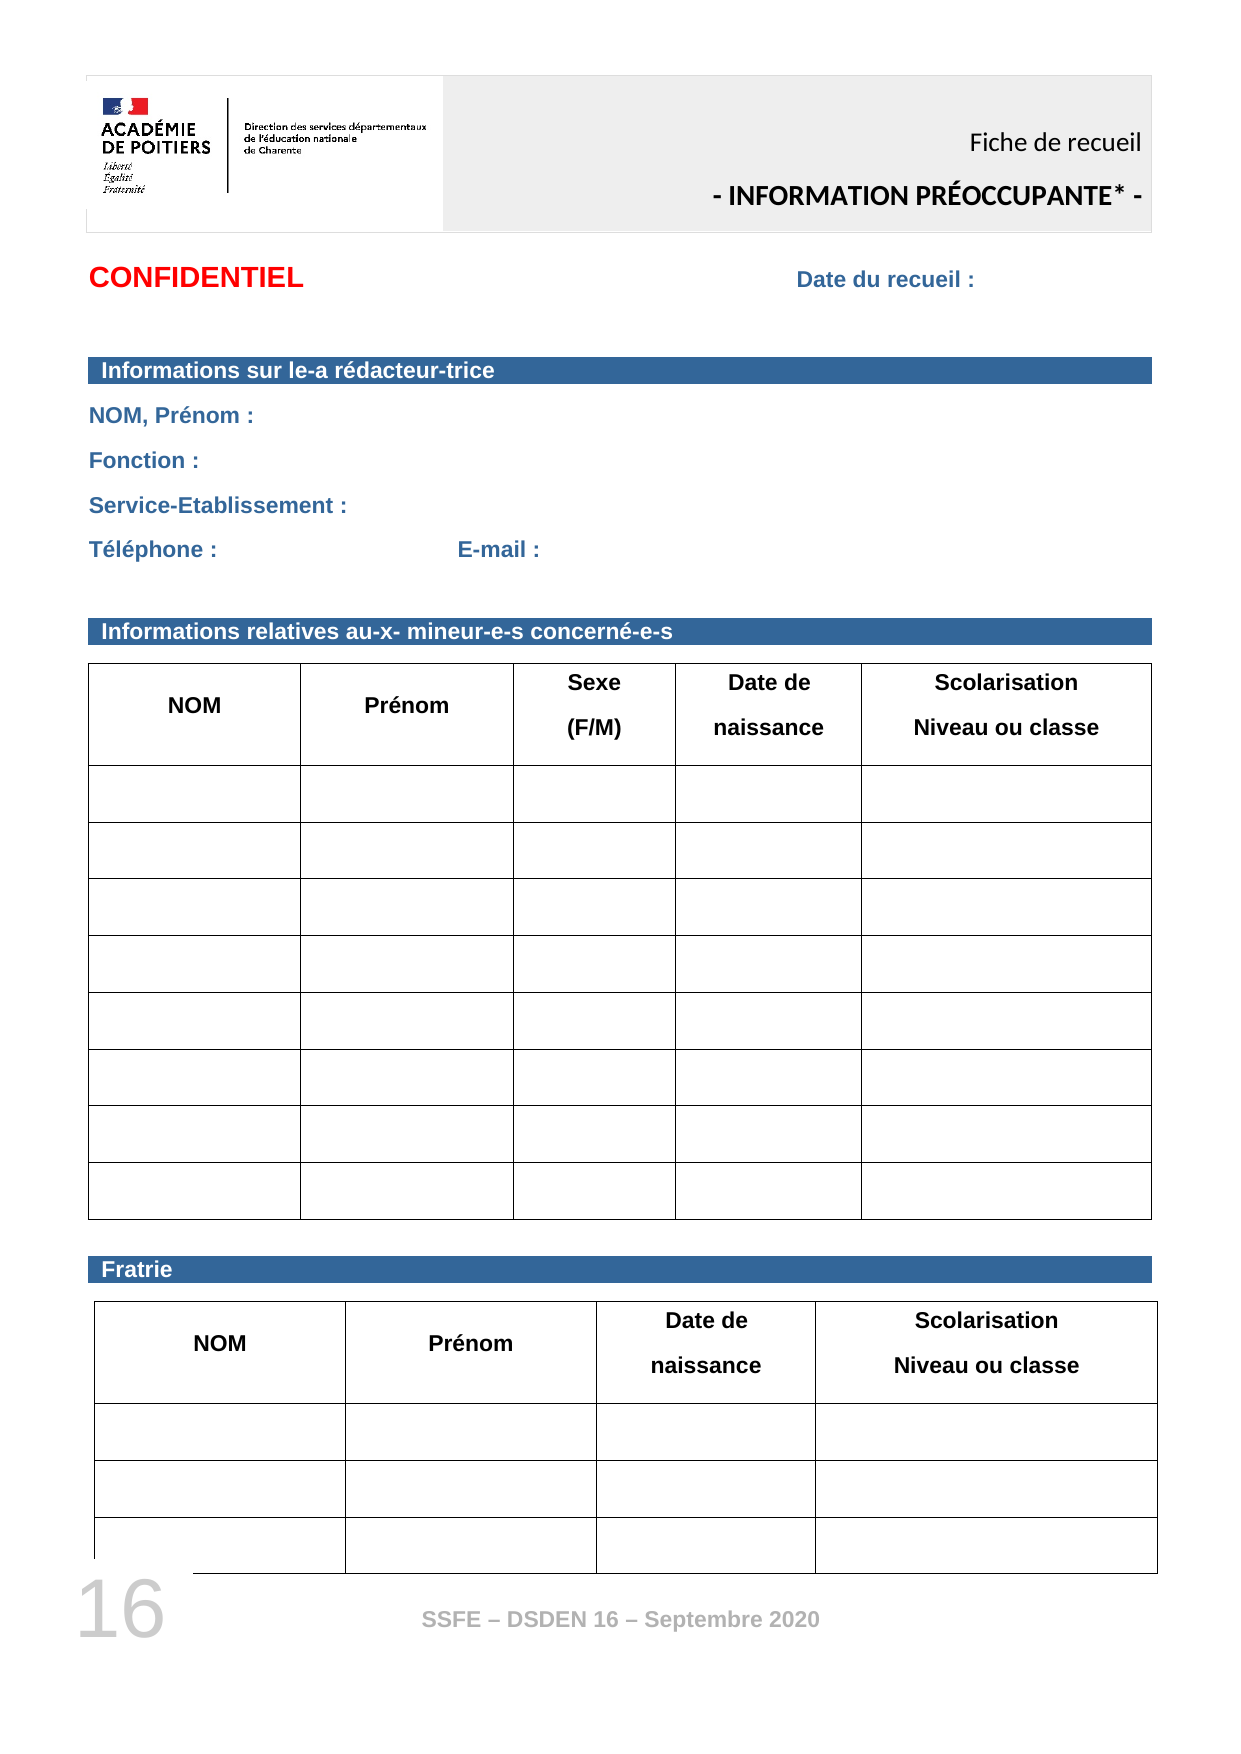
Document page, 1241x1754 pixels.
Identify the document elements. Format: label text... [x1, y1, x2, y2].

table_header Scolarisation Niveau ou classe [862, 664, 1151, 765]
table_cell [862, 993, 1151, 1048]
table_cell [89, 1106, 300, 1162]
table_header NOM [95, 1302, 345, 1403]
table_cell [676, 936, 861, 992]
table_cell [89, 823, 300, 878]
table_cell [514, 936, 675, 992]
table_cell [89, 1050, 300, 1105]
table_cell [676, 766, 861, 821]
table_cell [89, 766, 300, 821]
table_cell [89, 1163, 300, 1219]
table_cell [816, 1518, 1157, 1573]
table_cell [514, 879, 675, 935]
table_cell [862, 823, 1151, 878]
table_cell [597, 1518, 815, 1573]
table_cell [89, 936, 300, 992]
table_cell [862, 1163, 1151, 1219]
text Informations sur le-a rédacteur-trice [88, 357, 1152, 384]
table_cell [676, 1163, 861, 1219]
table_cell [301, 1050, 513, 1105]
table_cell [862, 1050, 1151, 1105]
table_cell [301, 1163, 513, 1219]
table_cell [862, 879, 1151, 935]
picture [86, 81, 443, 209]
table_cell [514, 1106, 675, 1162]
table_header Sexe (F/M) [514, 664, 675, 765]
table_cell [597, 1404, 815, 1459]
table_cell [862, 766, 1151, 821]
table_cell [95, 1518, 345, 1573]
text Téléphone : E-mail : [88, 536, 1152, 563]
text Fratrie [88, 1256, 1152, 1283]
text NOM, Prénom : [88, 402, 1152, 428]
table_cell [301, 936, 513, 992]
table_cell [301, 766, 513, 821]
table_cell [95, 1404, 345, 1459]
table_cell [514, 766, 675, 821]
table_header Prénom [301, 664, 513, 765]
table_cell [676, 1050, 861, 1105]
table_cell [89, 993, 300, 1048]
table_header NOM [89, 664, 300, 765]
table_cell [676, 1106, 861, 1162]
table_cell [597, 1461, 815, 1516]
table_cell [301, 993, 513, 1048]
table_cell [346, 1404, 596, 1459]
text Informations relatives au-x- mineur-e-s concerné-e-s [88, 618, 1152, 645]
table_cell [676, 993, 861, 1048]
table_cell [346, 1461, 596, 1516]
table_cell [514, 1050, 675, 1105]
table_cell [816, 1404, 1157, 1459]
table_cell [89, 879, 300, 935]
text Service-Etablissement : [88, 492, 1152, 518]
table_cell [514, 823, 675, 878]
text CONFIDENTIEL Date du recueil : [88, 260, 1152, 293]
table_cell [95, 1461, 345, 1516]
table_cell [346, 1518, 596, 1573]
table_cell [816, 1461, 1157, 1516]
table_cell [301, 1106, 513, 1162]
table_cell [862, 936, 1151, 992]
table_cell [301, 879, 513, 935]
table_cell [676, 823, 861, 878]
table_cell [514, 1163, 675, 1219]
table_cell [514, 993, 675, 1048]
table_header Prénom [346, 1302, 596, 1403]
text Fonction : [88, 447, 1152, 473]
table_header Date de naissance [676, 664, 861, 765]
table_header Scolarisation Niveau ou classe [816, 1302, 1157, 1403]
table_cell [676, 879, 861, 935]
table_header Date de naissance [597, 1302, 815, 1403]
table_cell [301, 823, 513, 878]
table_cell [862, 1106, 1151, 1162]
